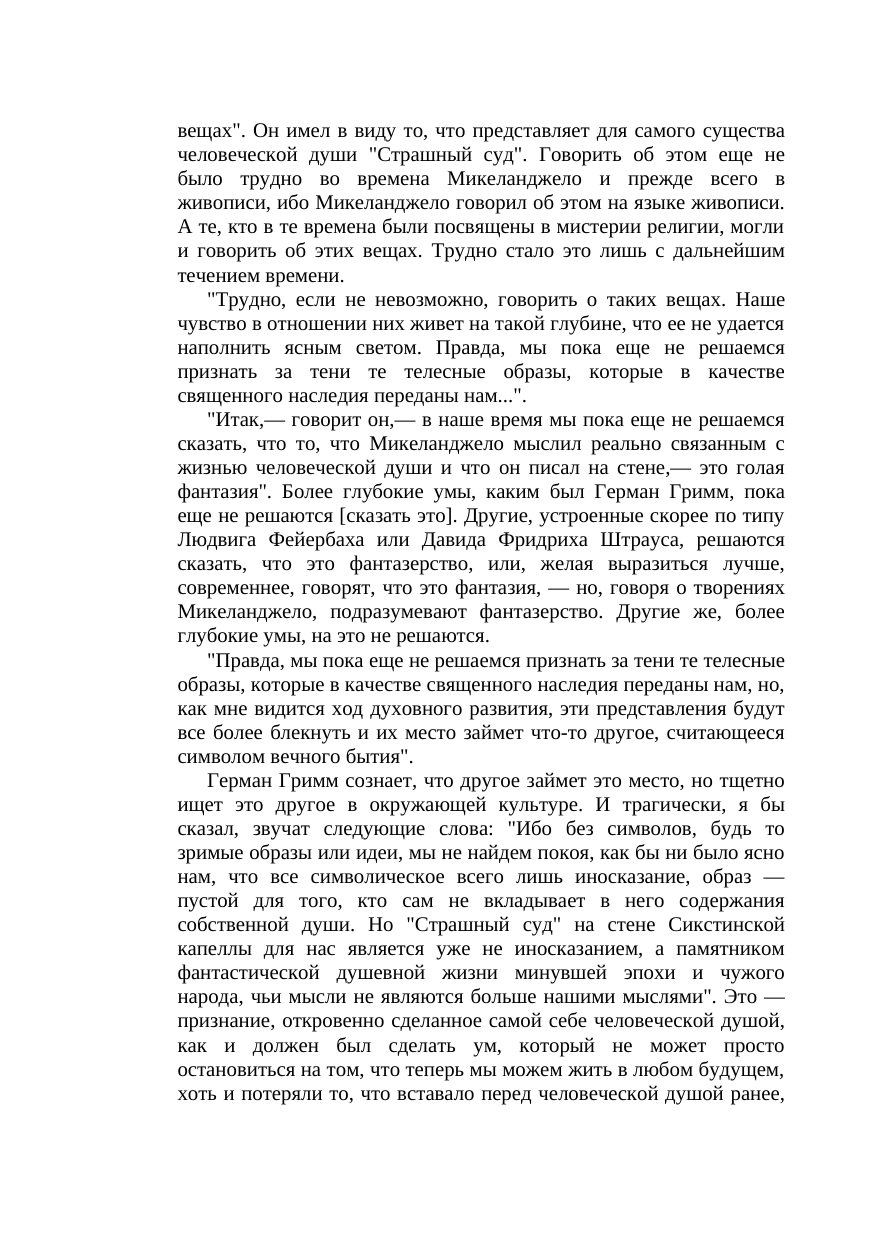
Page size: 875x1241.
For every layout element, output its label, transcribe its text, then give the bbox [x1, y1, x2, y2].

text "Правда, мы пока еще не решаемся признать за тени те телесные образы, которые в качестве священного наследия переданы нам, но, как мне видится ход духовного развития, эти представления будут все более блекнуть и их место займет что-то другое, считающееся символом вечного бытия". [177, 647, 786, 768]
text вещах". Он имел в виду то, что представляет для самого существа человеческой души "Страшный суд". Говорить об этом еще не было трудно во времена Микеланджело и прежде всего в живописи, ибо Микеланджело говорил об этом на языке живописи. А те, кто в те времена были посвящены в мистерии религии, могли и говорить об этих вещах. Трудно стало это лишь с дальнейшим течением времени. [177, 118, 786, 287]
text "Трудно, если не невозможно, говорить о таких вещах. Наше чувство в отношении них живет на такой глубине, что ее не удается наполнить ясным светом. Правда, мы пока еще не решаемся признать за тени те телесные образы, которые в качестве священного наследия переданы нам...". [177, 287, 786, 407]
text Герман Гримм сознает, что другое займет это место, но тщетно ищет это другое в окружающей культуре. И трагически, я бы сказал, звучат следующие слова: "Ибо без символов, будь то зримые образы или идеи, мы не найдем покоя, как бы ни было ясно нам, что все символическое всего лишь иносказание, образ — пустой для того, кто сам не вкладывает в него содержания собственной души. Но "Страшный суд" на стене Сикстинской капеллы для нас является уже не иносказанием, а памятником фантастической душевной жизни минувшей эпохи и чужого народа, чьи мысли не являются больше нашими мыслями". Это — признание, откровенно сделанное самой себе человеческой душой, как и должен был сделать ум, который не может просто остановиться на том, что теперь мы можем жить в любом будущем, хоть и потеряли то, что вставало перед человеческой душой ранее, [177, 768, 786, 1105]
text "Итак,— говорит он,— в наше время мы пока еще не решаемся сказать, что то, что Микеланджело мыслил реально связанным с жизнью человеческой души и что он писал на стене,— это голая фантазия". Более глубокие умы, каким был Герман Гримм, пока еще не решаются [сказать это]. Другие, устроенные скорее по типу Людвига Фейербаха или Давида Фридриха Штрауса, решаются сказать, что это фантазерство, или, желая выразиться лучше, современнее, говорят, что это фантазия, — но, говоря о творениях Микеланджело, подразумевают фантазерство. Другие же, более глубокие умы, на это не решаются. [177, 407, 786, 647]
